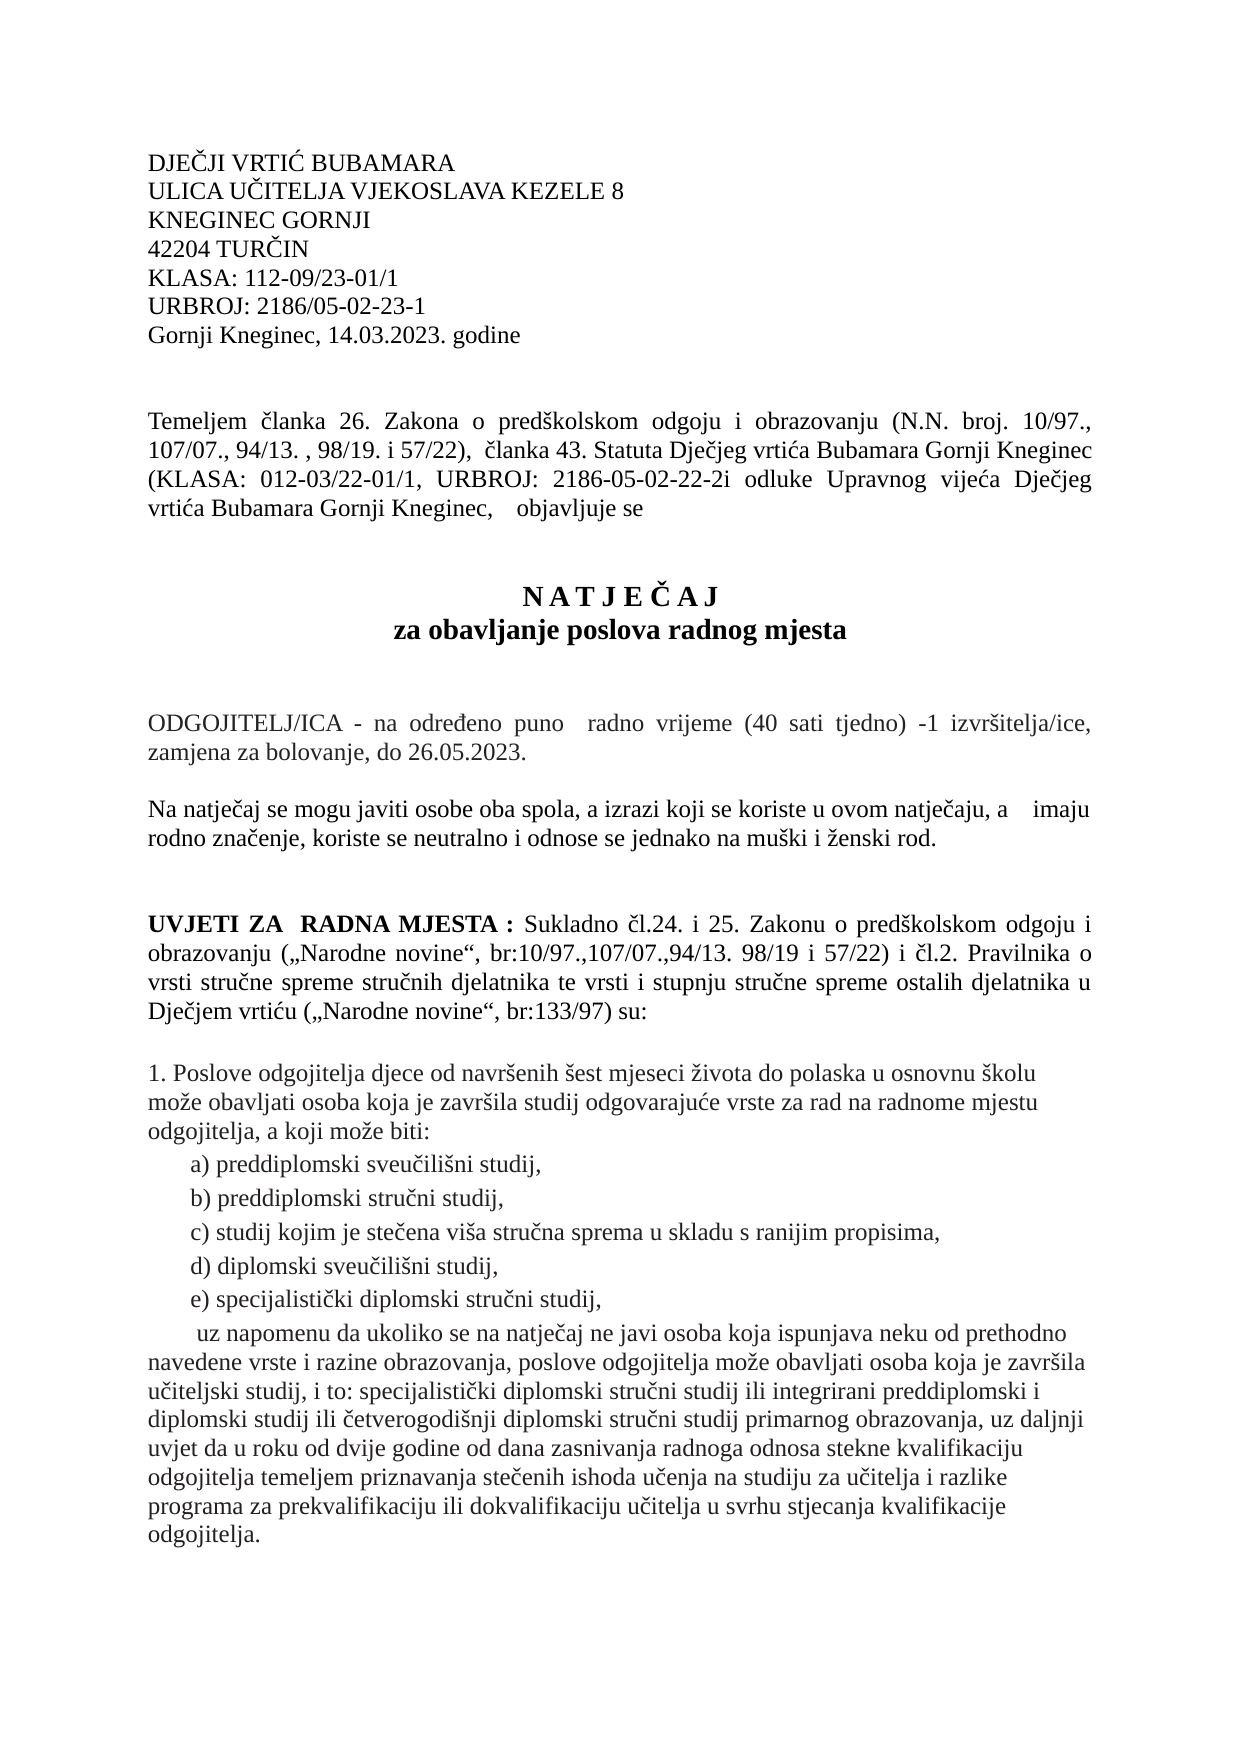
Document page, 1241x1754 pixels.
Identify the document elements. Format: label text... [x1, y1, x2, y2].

text (KLASA: 012-03/22-01/1, URBROJ: 2186-05-02-22-2i odluke Upravnog vijeća Dječjeg vrtića Bubamara Gornji Kneginec, objavljuje se [148, 464, 1093, 521]
text UVJETI ZA RADNA MJESTA : Sukladno čl.24. i 25. Zakonu o predškolskom odgoju i obrazovanju („Narodne novine“, br:10/97.,107/07.,94/13. 98/19 i 57/22) i čl.2. Pravilnika o vrsti stručne spreme stručnih djelatnika te vrsti i stupnju stručne spreme ostalih djelatnika u Dječjem vrtiću („Narodne novine“, br:133/97) su: [148, 909, 1093, 1024]
text ODGOJITELJ/ICA - na određeno puno radno vrijeme (40 sati tjedno) -1 izvršitelja/ice, zamjena za bolovanje, do 26.05.2023. [148, 708, 1093, 766]
text N A T J E Č A J [148, 579, 1093, 612]
text DJEČJI VRTIĆ BUBAMARA [148, 148, 1093, 176]
text e) specijalistički diplomski stručni studij, [148, 1284, 1093, 1313]
text Gornji Kneginec, 14.03.2023. godine [148, 320, 1093, 349]
text b) preddiplomski stručni studij, [148, 1183, 1093, 1212]
text Na natječaj se mogu javiti osobe oba spola, a izrazi koji se koriste u ovom natječaju, a imaju rodno značenje, koriste se neutralno i odnose se jednako na muški i ženski rod. [148, 794, 1093, 852]
text KLASA: 112-09/23-01/1 [148, 263, 1093, 291]
text a) preddiplomski sveučilišni studij, [148, 1149, 1093, 1178]
text URBROJ: 2186/05-02-23-1 [148, 291, 1093, 320]
text uz napomenu da ukoliko se na natječaj ne javi osoba koja ispunjava neku od prethodno navedene vrste i razine obrazovanja, poslove odgojitelja može obavljati osoba koja je završila učiteljski studij, i to: specijalistički diplomski stručni studij ili integrirani preddiplomski i diplomski studij ili četverogodišnji diplomski stručni studij primarnog obrazovanja, uz daljnji uvjet da u roku od dvije godine od dana zasnivanja radnoga odnosa stekne kvalifikaciju odgojitelja temeljem priznavanja stečenih ishoda učenja na studiju za učitelja i razlike programa za prekvalifikaciju ili dokvalifikaciju učitelja u svrhu stjecanja kvalifikacije odgojitelja. [148, 1318, 1093, 1548]
text ULICA UČITELJA VJEKOSLAVA KEZELE 8 [148, 176, 1093, 205]
text Temeljem članka 26. Zakona o predškolskom odgoju i obrazovanju (N.N. broj. 10/97., 107/07., 94/13. , 98/19. i 57/22), članka 43. Statuta Dječjeg vrtića Bubamara Gornji Kneginec [148, 406, 1093, 464]
text 1. Poslove odgojitelja djece od navršenih šest mjeseci života do polaska u osnovnu školu može obavljati osoba koja je završila studij odgovarajuće vrste za rad na radnome mjestu odgojitelja, a koji može biti: [148, 1058, 1093, 1144]
text KNEGINEC GORNJI [148, 205, 1093, 234]
text za obavljanje poslova radnog mjesta [148, 612, 1093, 646]
text 42204 TURČIN [148, 234, 1093, 263]
text d) diplomski sveučilišni studij, [148, 1251, 1093, 1279]
text c) studij kojim je stečena viša stručna sprema u skladu s ranijim propisima, [148, 1217, 1093, 1246]
